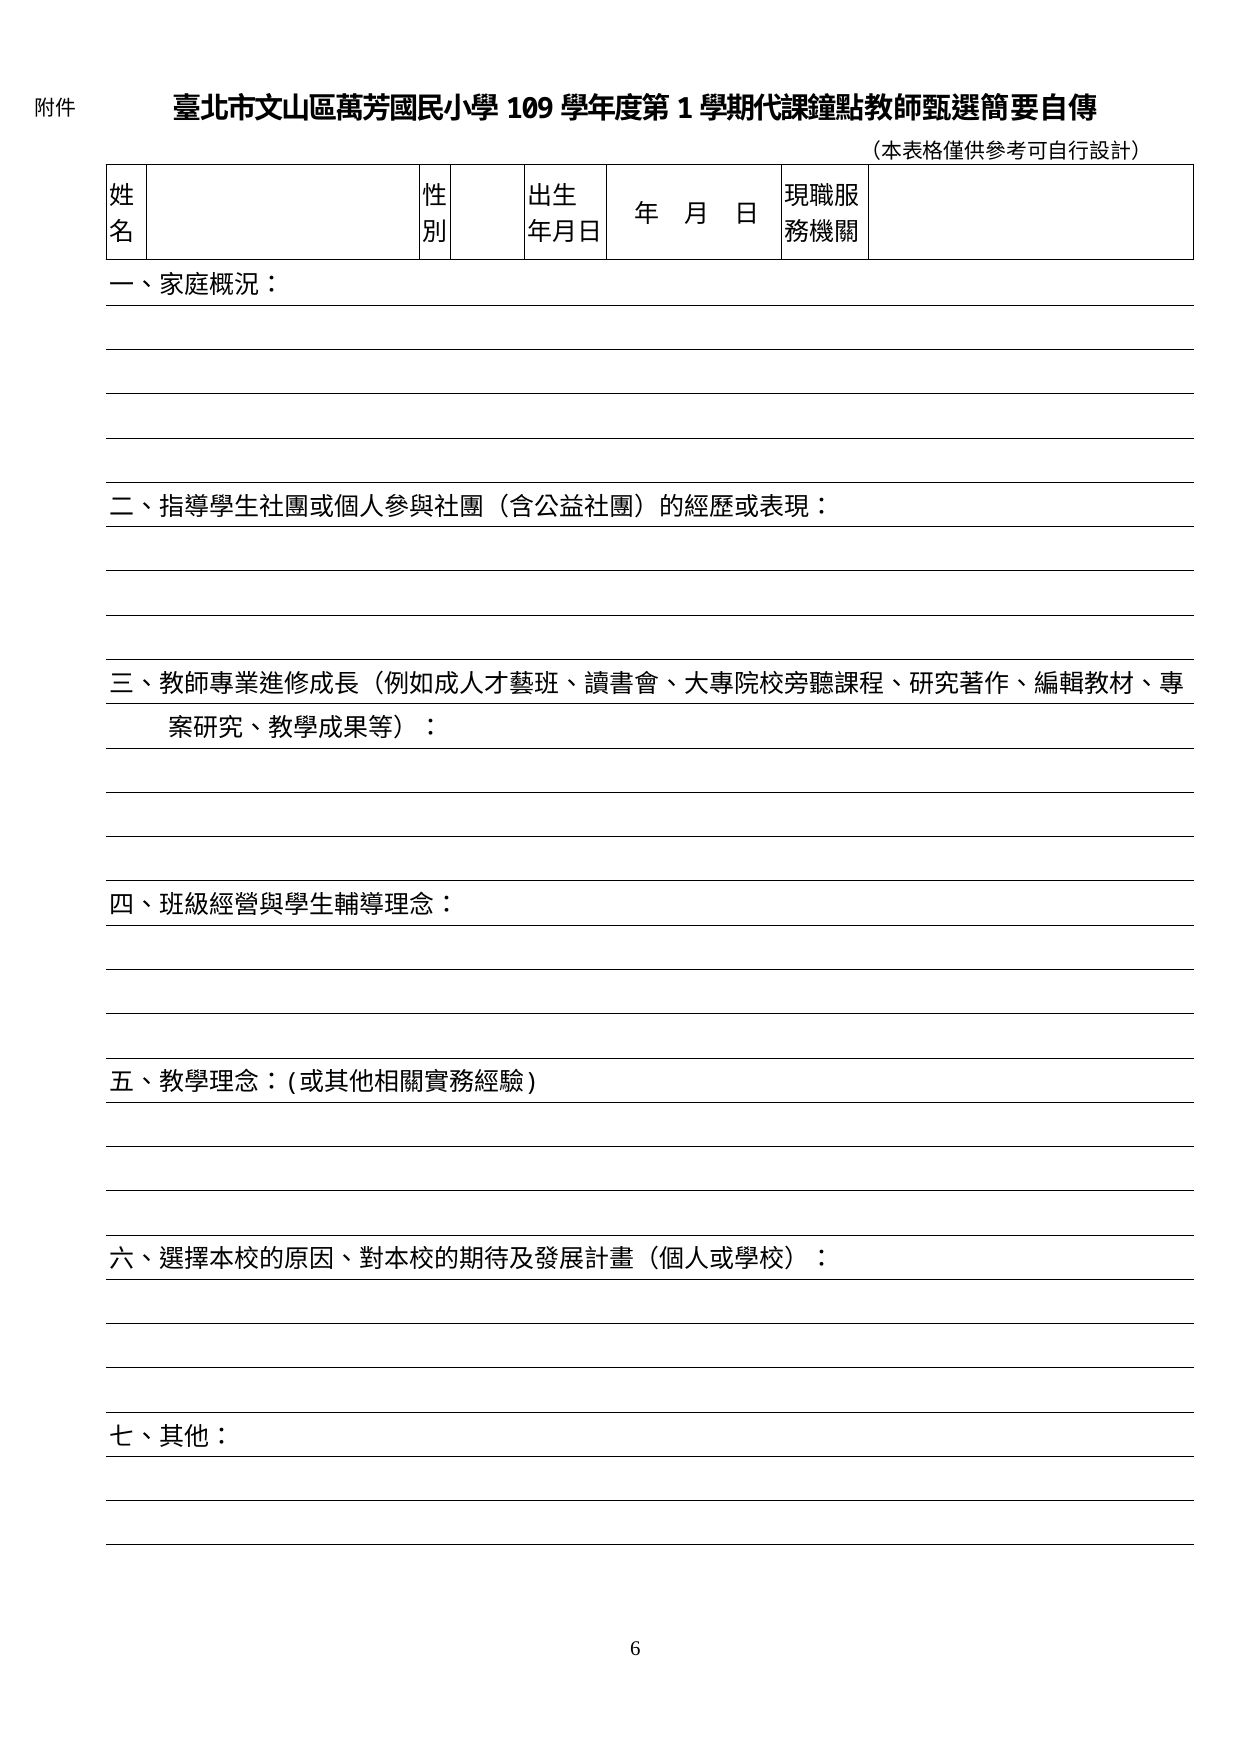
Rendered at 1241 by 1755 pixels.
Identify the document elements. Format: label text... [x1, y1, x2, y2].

table_header [147, 165, 419, 259]
text [20, 84, 103, 131]
text 臺北市文山區萬芳國民小學109學年度第1學期代課鐘點教師甄選簡要自傳 [118, 89, 1152, 126]
table_header 出生 年月日 [525, 165, 606, 259]
table_cell [106, 571, 1194, 615]
table_cell [106, 1147, 1194, 1190]
table_cell 二、指導學生社團或個人參與社團（含公益社團）的經歷或表現： [106, 483, 1194, 526]
table_header 性別 [420, 165, 450, 259]
table_cell [106, 793, 1194, 836]
table_cell [106, 749, 1194, 792]
table_header [869, 165, 1193, 259]
text （本表格僅供參考可自行設計） [118, 139, 1152, 164]
table_cell [106, 1014, 1194, 1057]
table_cell [106, 837, 1194, 880]
table_cell [106, 1191, 1194, 1234]
text 附件2 [34, 92, 88, 123]
table_cell 一、家庭概況： [106, 260, 1194, 305]
table_cell [106, 306, 1194, 349]
table_cell [106, 1501, 1194, 1544]
table_cell [106, 1324, 1194, 1367]
table_cell [106, 1280, 1194, 1323]
table_header 姓名 [107, 165, 146, 259]
table_cell [106, 926, 1194, 969]
table_cell [106, 439, 1194, 482]
table_cell [106, 350, 1194, 393]
table_header 現職服務機關 [782, 165, 868, 259]
table_cell [106, 527, 1194, 570]
table_header 年 月 日 [607, 165, 781, 259]
table_cell [106, 394, 1194, 438]
table_cell [106, 1368, 1194, 1412]
table_header [451, 165, 524, 259]
table_cell 案研究、教學成果等）： [106, 704, 1194, 747]
table_cell 六、選擇本校的原因、對本校的期待及發展計畫（個人或學校）： [106, 1236, 1194, 1279]
table_cell 三、教師專業進修成長（例如成人才藝班、讀書會、大專院校旁聽課程、研究著作、編輯教材、專 [106, 660, 1194, 703]
table_cell [106, 1103, 1194, 1146]
table_cell 五、教學理念：(或其他相關實務經驗) [106, 1059, 1194, 1102]
table_cell [106, 616, 1194, 659]
table_cell 七、其他： [106, 1413, 1194, 1456]
table_cell [106, 1457, 1194, 1500]
table_cell [106, 970, 1194, 1013]
table_cell 四、班級經營與學生輔導理念： [106, 881, 1194, 924]
